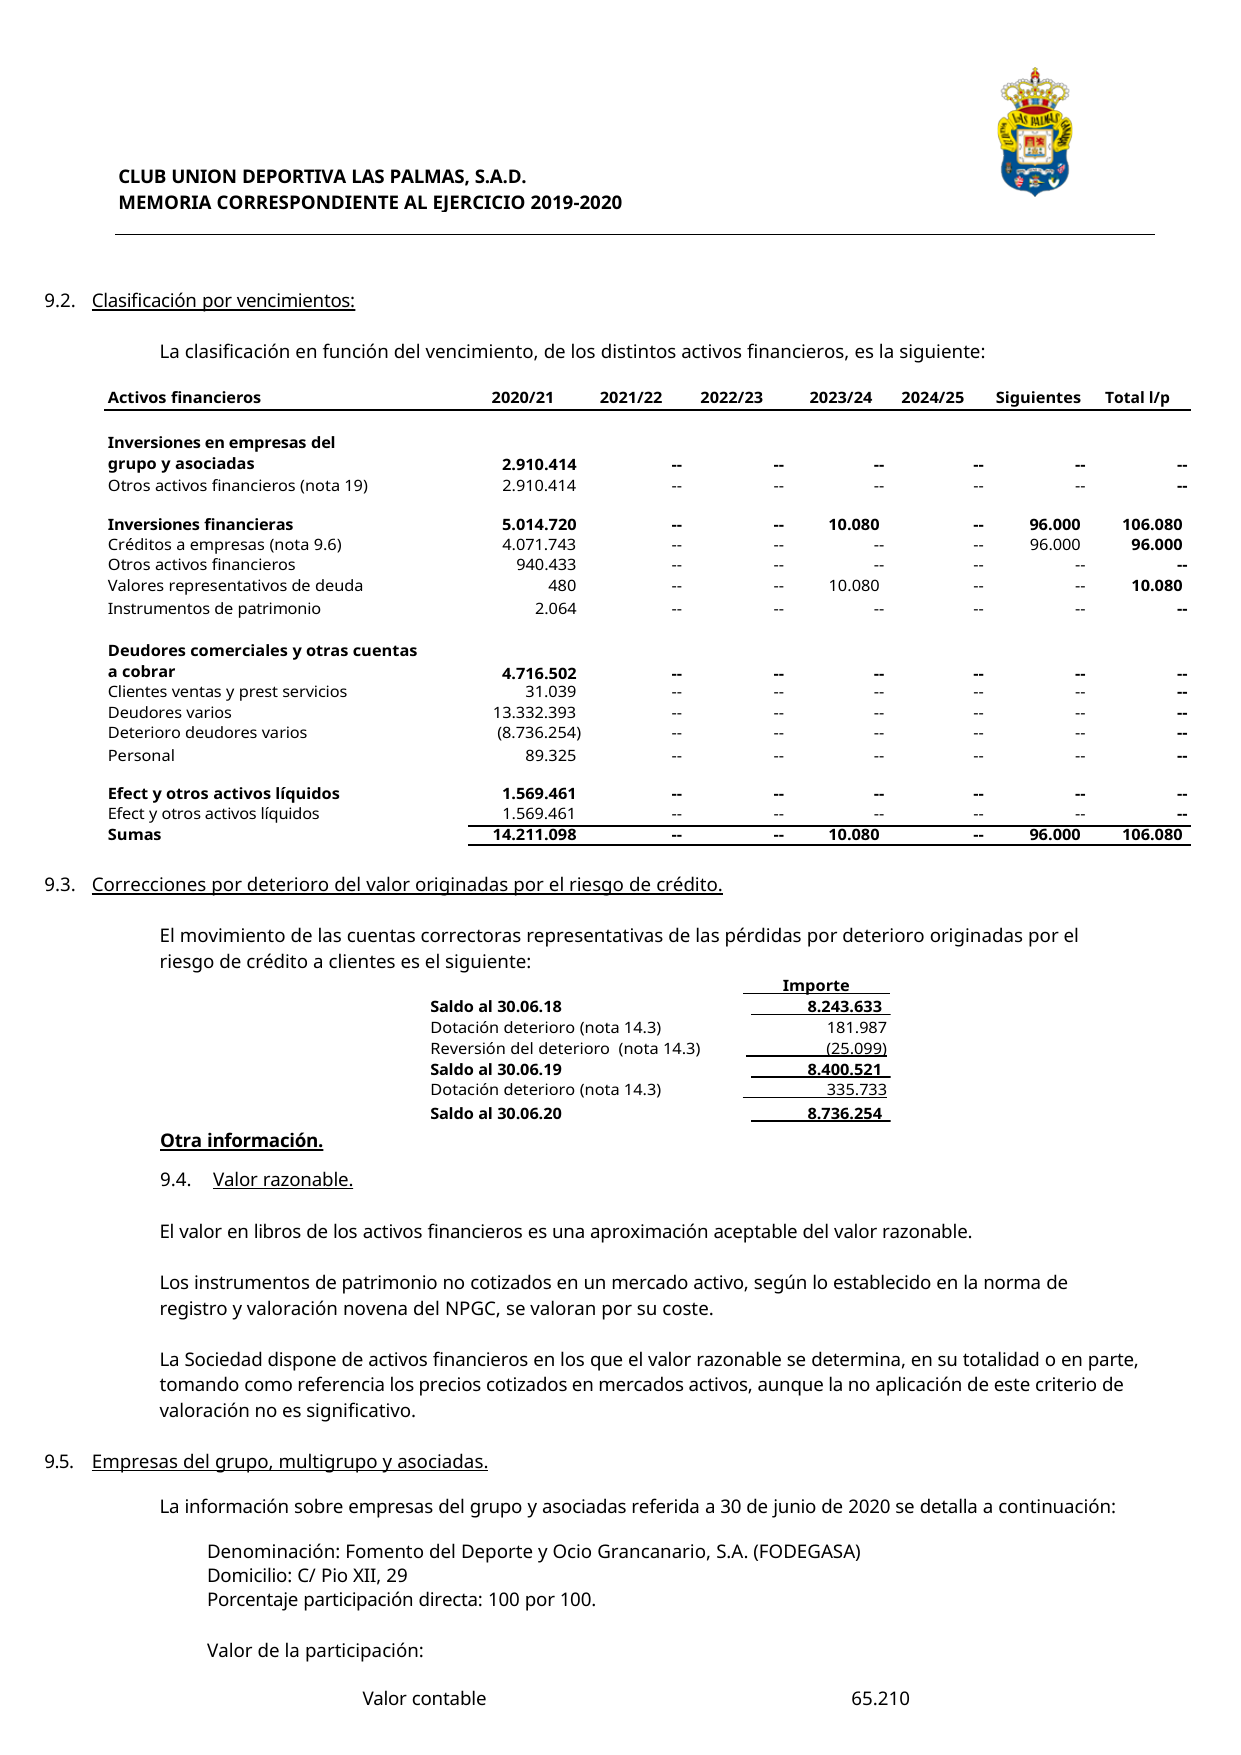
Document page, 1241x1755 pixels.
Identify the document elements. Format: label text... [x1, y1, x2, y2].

table_header 8.243.633 [718, 998, 896, 1018]
table_cell (8.736.254) [468, 724, 590, 744]
table_cell -- [590, 505, 691, 536]
table_cell -- [990, 683, 1095, 703]
table_cell -- [893, 703, 989, 724]
table_cell -- [793, 629, 893, 683]
table_header Activos financieros [104, 390, 468, 409]
table_cell Dotación deterioro (nota 14.3) [386, 1081, 718, 1101]
table_cell 480 [468, 576, 590, 597]
table_cell 10.080 [793, 576, 893, 597]
table_cell (25.099) [718, 1039, 896, 1060]
table_cell 13.332.393 [468, 703, 590, 724]
table_cell -- [590, 597, 691, 629]
list Clasificación por vencimientos: [44, 287, 1201, 313]
table_cell -- [590, 775, 691, 805]
table_cell 181.987 [718, 1018, 896, 1039]
table_cell -- [1095, 805, 1191, 825]
table_cell -- [793, 556, 893, 576]
table_cell Otros activos financieros (nota 19) [104, 474, 468, 505]
table_cell -- [1095, 683, 1191, 703]
table_cell -- [691, 556, 793, 576]
table_cell Clientes ventas y prest servicios [104, 683, 468, 703]
list Empresas del grupo, multigrupo y asociadas. [44, 1448, 1201, 1473]
table_cell 96.000 [990, 536, 1095, 556]
table_cell Instrumentos de patrimonio [104, 597, 468, 629]
table_cell -- [793, 744, 893, 775]
table_cell Deudores varios [104, 703, 468, 724]
table_cell -- [893, 556, 989, 576]
table_cell -- [893, 629, 989, 683]
table_cell Personal [104, 744, 468, 775]
table_cell -- [793, 805, 893, 825]
table_cell 89.325 [468, 744, 590, 775]
table_cell -- [990, 576, 1095, 597]
table_cell -- [590, 683, 691, 703]
table_cell -- [1095, 411, 1191, 474]
table_cell -- [793, 775, 893, 805]
table_header Siguientes [990, 390, 1095, 409]
text Domicilio: C/ Pio XII, 29 [207, 1564, 1201, 1587]
table_cell -- [893, 724, 989, 744]
table_cell -- [893, 744, 989, 775]
table_cell 106.080 [1095, 827, 1191, 844]
table_cell 8.400.521 [718, 1060, 896, 1081]
table_header 2022/23 [691, 390, 793, 409]
table_cell -- [893, 411, 989, 474]
table_cell -- [893, 576, 989, 597]
text El valor en libros de los activos financieros es una aproximación aceptable del valor razonable. [159, 1218, 1201, 1244]
table_cell -- [1095, 597, 1191, 629]
table_cell -- [793, 597, 893, 629]
table_cell -- [691, 536, 793, 556]
table_cell -- [793, 474, 893, 505]
table_cell -- [893, 505, 989, 536]
text La clasificación en función del vencimiento, de los distintos activos financieros, es la siguiente: [159, 338, 1201, 364]
table_cell -- [990, 775, 1095, 805]
table_cell 5.014.720 [468, 505, 590, 536]
table_header Total l/p [1095, 390, 1191, 409]
table_cell -- [691, 775, 793, 805]
table_cell -- [1095, 474, 1191, 505]
table_cell 10.080 [1095, 576, 1191, 597]
table_cell Sumas [104, 825, 468, 844]
table_cell -- [590, 556, 691, 576]
table_cell -- [691, 744, 793, 775]
table_cell 106.080 [1095, 505, 1191, 536]
text Los instrumentos de patrimonio no cotizados en un mercado activo, según lo establecido en la norma de registro y valoración novena del NPGC, se valoran por su coste. [159, 1269, 1109, 1320]
table_cell -- [1095, 629, 1191, 683]
table_cell -- [590, 474, 691, 505]
table_cell -- [691, 597, 793, 629]
table_cell 31.039 [468, 683, 590, 703]
table_cell -- [793, 683, 893, 703]
table_cell -- [691, 505, 793, 536]
text El movimiento de las cuentas correctoras representativas de las pérdidas por deterioro originadas por el riesgo de crédito a clientes es el siguiente: [159, 922, 1109, 973]
table_cell 14.211.098 [468, 827, 590, 844]
table_cell Inversiones financieras [104, 505, 468, 536]
table_cell Saldo al 30.06.19 [386, 1060, 718, 1081]
table_cell -- [590, 805, 691, 825]
table_cell 10.080 [793, 827, 893, 844]
text La Sociedad dispone de activos financieros en los que el valor razonable se determina, en su totalidad o en parte, tomando como referencia los precios cotizados en mercados activos, aunque la no aplicación de este criterio de valoración no es significativo. [159, 1346, 1154, 1422]
table_cell -- [793, 703, 893, 724]
table_cell -- [893, 805, 989, 825]
table_cell -- [590, 703, 691, 724]
table_header 2024/25 [893, 390, 989, 409]
text La información sobre empresas del grupo y asociadas referida a 30 de junio de 2020 se detalla a continuación: Denominación: Fomento del Deporte y Ocio Grancanario, S.A. (FODEGASA) [159, 1474, 1154, 1563]
table_cell Otros activos financieros [104, 556, 468, 576]
table_cell -- [893, 827, 989, 844]
table_cell Efect y otros activos líquidos [104, 775, 468, 805]
table_header 65.210 [661, 1689, 936, 1712]
table_cell -- [590, 629, 691, 683]
table_cell -- [691, 411, 793, 474]
table_cell -- [691, 683, 793, 703]
table_cell -- [893, 683, 989, 703]
table_cell 1.569.461 [468, 805, 590, 825]
table_cell Deudores comerciales y otras cuentas a cobrar [104, 629, 468, 683]
table_cell -- [691, 474, 793, 505]
table_cell -- [590, 827, 691, 844]
table_cell Valores representativos de deuda [104, 576, 468, 597]
table_cell -- [1095, 703, 1191, 724]
table_cell Reversión del deterioro (nota 14.3) [386, 1039, 718, 1060]
table_cell Dotación deterioro (nota 14.3) [386, 1018, 718, 1039]
table_header 2023/24 [793, 390, 893, 409]
table_cell Inversiones en empresas del grupo y asociadas [104, 411, 468, 474]
table_header Saldo al 30.06.18 [386, 998, 718, 1018]
table_cell -- [893, 536, 989, 556]
list Correcciones por deterioro del valor originadas por el riesgo de crédito. [44, 872, 1201, 897]
text Porcentaje participación directa: 100 por 100. Valor de la participación: [207, 1587, 599, 1663]
table_cell -- [893, 775, 989, 805]
table_cell 335.733 [718, 1081, 896, 1101]
table_cell 8.736.254 [718, 1101, 896, 1158]
table_cell 96.000 [990, 505, 1095, 536]
table_cell -- [691, 629, 793, 683]
table_cell 2.064 [468, 597, 590, 629]
table_cell [386, 1159, 718, 1192]
table_cell -- [590, 536, 691, 556]
table_cell -- [990, 703, 1095, 724]
table_cell -- [990, 744, 1095, 775]
table_cell -- [1095, 744, 1191, 775]
table_cell -- [990, 805, 1095, 825]
table_cell Créditos a empresas (nota 9.6) [104, 536, 468, 556]
table_cell [718, 1159, 896, 1192]
text Importe [743, 975, 1201, 996]
table_cell -- [793, 724, 893, 744]
table_cell 1.569.461 [468, 775, 590, 805]
table_cell 9.4. Valor razonable. [155, 1159, 386, 1192]
table_cell -- [691, 576, 793, 597]
table_cell -- [691, 703, 793, 724]
table_cell 940.433 [468, 556, 590, 576]
table_cell 4.716.502 [468, 629, 590, 683]
table_cell -- [990, 474, 1095, 505]
table_cell -- [1095, 775, 1191, 805]
table_cell -- [990, 629, 1095, 683]
table_cell -- [691, 827, 793, 844]
table_cell -- [793, 411, 893, 474]
table_cell 2.910.414 [468, 411, 590, 474]
table_cell -- [691, 724, 793, 744]
table_cell 2.910.414 [468, 474, 590, 505]
table_cell -- [590, 744, 691, 775]
table_cell -- [1095, 724, 1191, 744]
table_cell 96.000 [990, 827, 1095, 844]
table_cell -- [793, 536, 893, 556]
table_header 2021/22 [590, 390, 691, 409]
table_header 2020/21 [468, 390, 590, 409]
table_cell -- [893, 597, 989, 629]
table_cell Deterioro deudores varios [104, 724, 468, 744]
table_header [155, 998, 386, 1101]
table_cell 10.080 [793, 505, 893, 536]
table_cell -- [590, 411, 691, 474]
table_cell 4.071.743 [468, 536, 590, 556]
table_cell -- [990, 556, 1095, 576]
table_cell -- [590, 576, 691, 597]
table_cell -- [990, 597, 1095, 629]
table_cell -- [1095, 556, 1191, 576]
table_cell -- [691, 805, 793, 825]
table_header Valor contable [341, 1689, 661, 1712]
table_cell -- [990, 724, 1095, 744]
table_cell Otra información. [155, 1101, 386, 1158]
table_cell Efect y otros activos líquidos [104, 805, 468, 825]
table_cell Saldo al 30.06.20 [386, 1101, 718, 1158]
table_cell 96.000 [1095, 536, 1191, 556]
table_cell -- [893, 474, 989, 505]
table_cell -- [990, 411, 1095, 474]
table_cell -- [590, 724, 691, 744]
